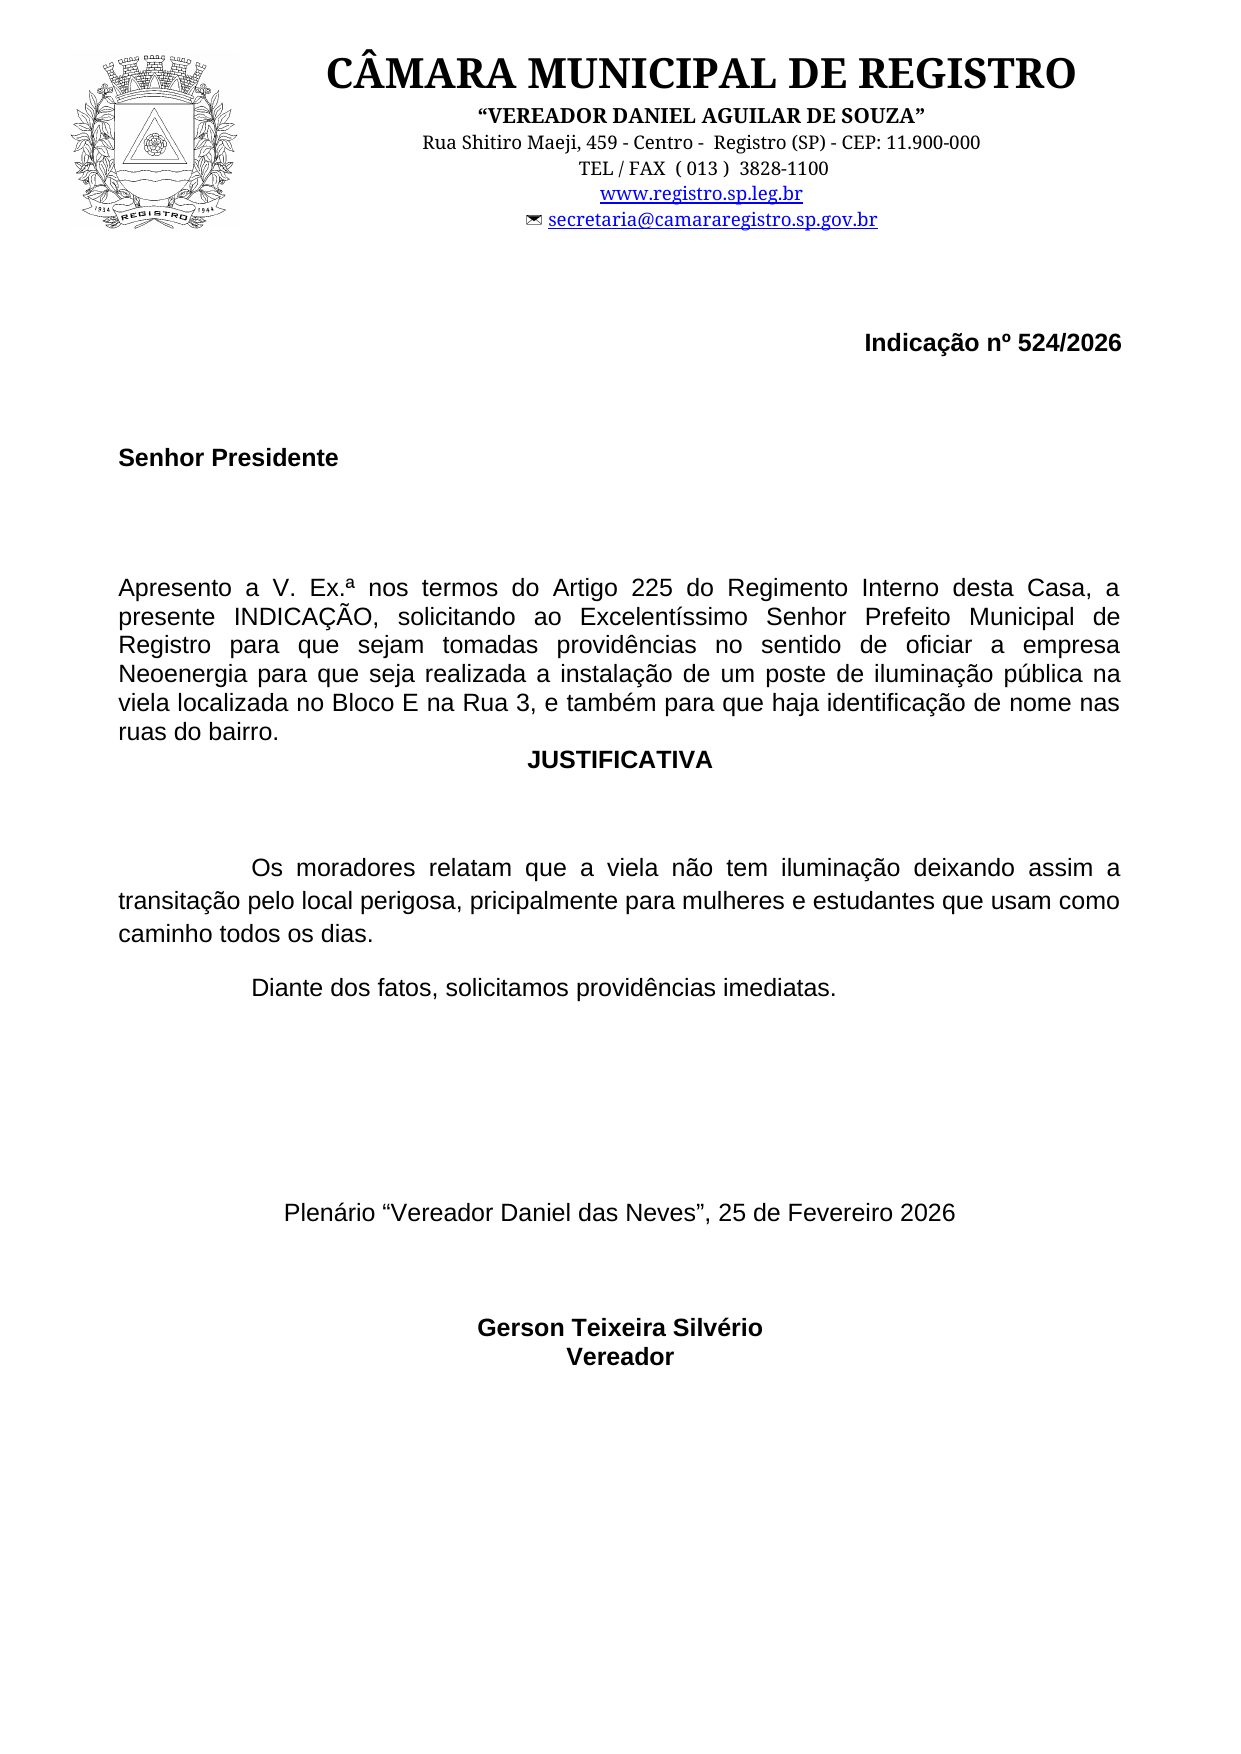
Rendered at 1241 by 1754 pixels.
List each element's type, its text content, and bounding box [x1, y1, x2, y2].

picture [69, 50, 239, 229]
text Indicação nº 524/2026 [118, 328, 1122, 357]
text Diante dos fatos, solicitamos providências imediatas. [118, 973, 1122, 1002]
text Plenário “Vereador Daniel das Neves”, 25 de Fevereiro 2026 [118, 1198, 1122, 1227]
text JUSTIFICATIVA [118, 745, 1122, 774]
text Os moradores relatam que a viela não tem iluminação deixando assim a transitação pelo local perigosa, pricipalmente para mulheres e estudantes que usam como caminho todos os dias. [118, 853, 1122, 948]
text Senhor Presidente [118, 443, 1122, 472]
subtitle Apresento a V. Ex.ª nos termos do Artigo 225 do Regimento Interno desta Casa, a presente INDICAÇÃO, solicitando ao Excelentíssimo Senhor Prefeito Municipal de Registro para que sejam tomadas providências no sentido de oficiar a empresa Neoenergia para que seja realizada a instalação de um poste de iluminação pública na viela localizada no Bloco E na Rua 3, e também para que haja identificação de nome nas ruas do bairro. [118, 573, 1122, 745]
text Vereador [118, 1342, 1122, 1371]
text Gerson Teixeira Silvério [118, 1313, 1122, 1342]
